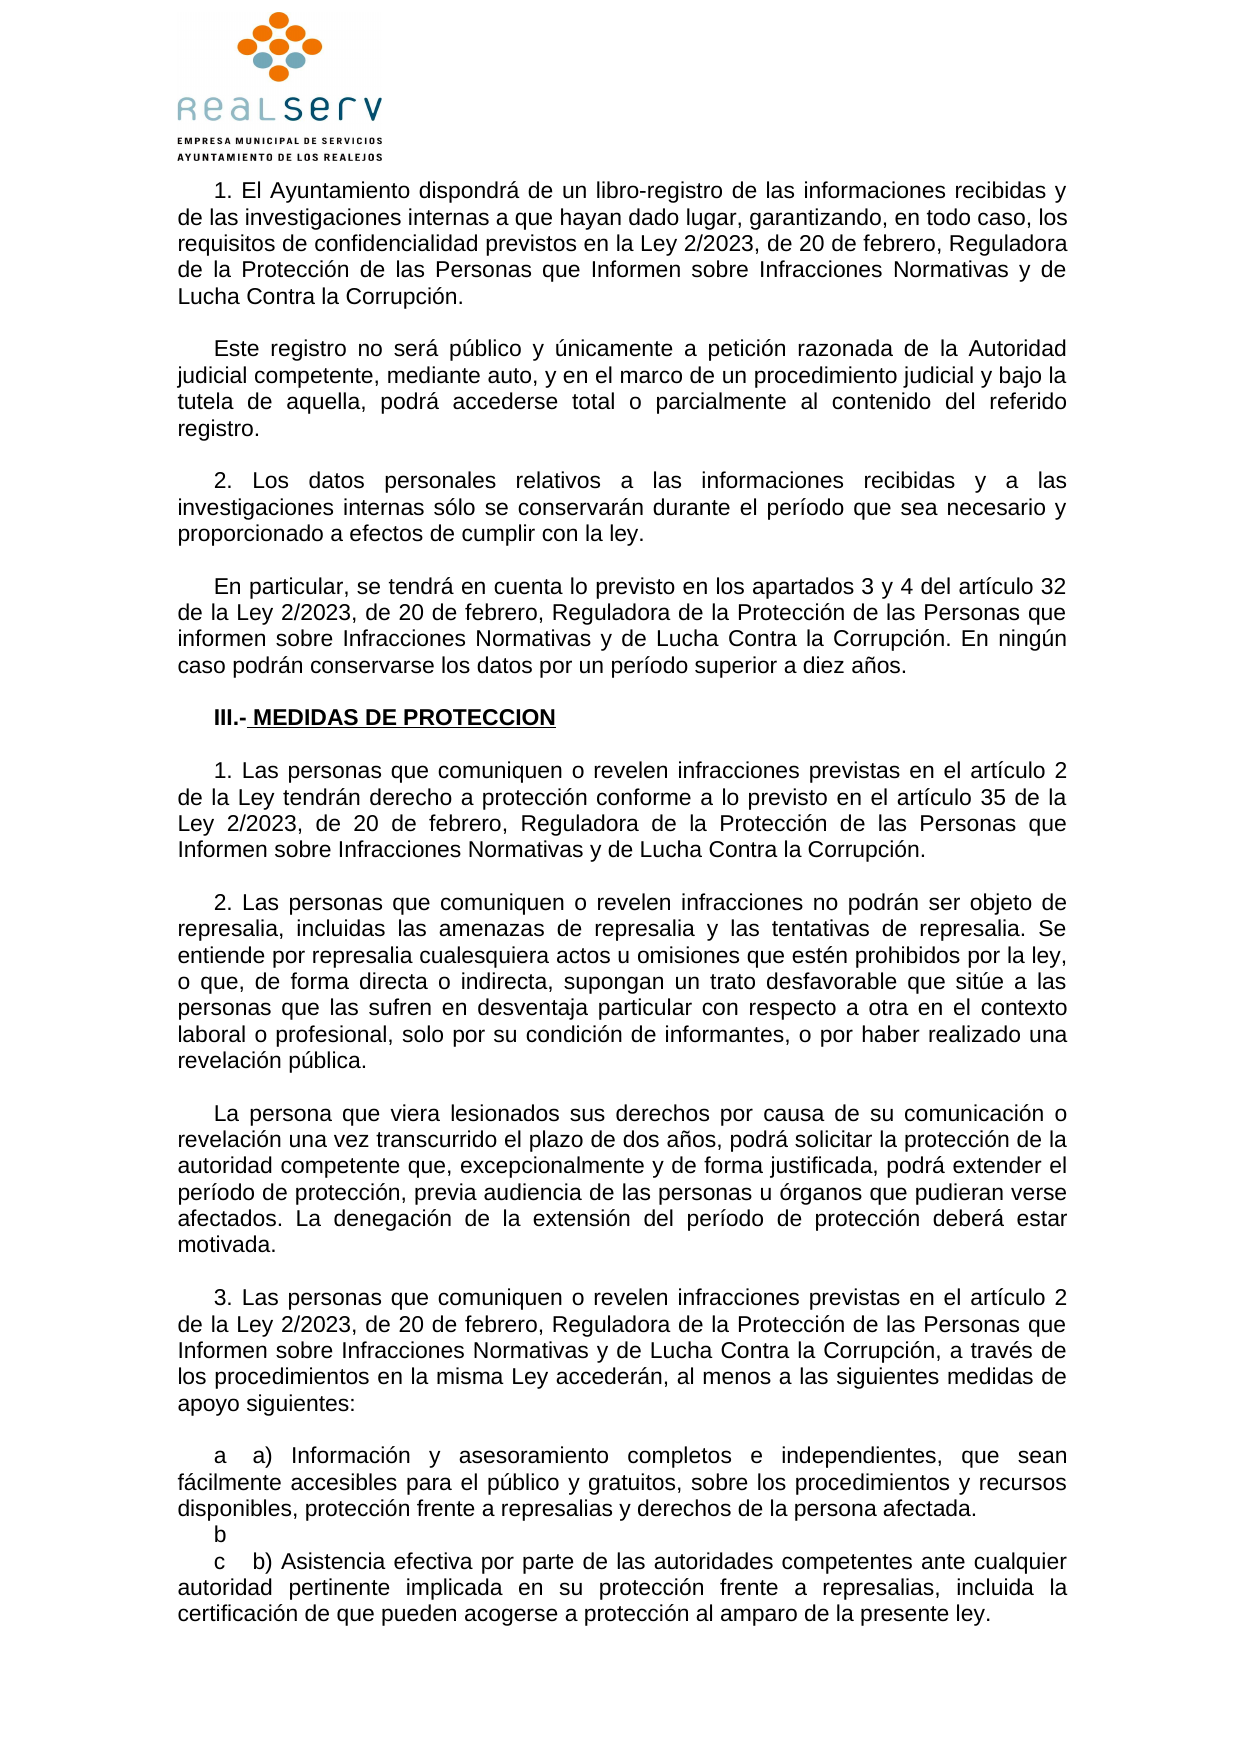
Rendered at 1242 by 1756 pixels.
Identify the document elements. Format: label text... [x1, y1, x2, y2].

subtitle III.- MEDIDAS DE PROTECCION [177, 704, 1068, 731]
subtitle 3. Las personas que comuniquen o revelen infracciones previstas en el artículo 2 de la Ley 2/2023, de 20 de febrero, Reguladora de la Protección de las Personas que Informen sobre Infracciones Normativas y de Lucha Contra la Corrupción, a través de los procedimientos en la misma Ley accederán, al menos a las siguientes medidas de apoyo siguientes: [177, 1284, 1068, 1416]
subtitle 2. Los datos personales relativos a las informaciones recibidas y a las investigaciones internas sólo se conservarán durante el período que sea necesario y proporcionado a efectos de cumplir con la ley. [177, 467, 1068, 546]
subtitle 2. Las personas que comuniquen o revelen infracciones no podrán ser objeto de represalia, incluidas las amenazas de represalia y las tentativas de represalia. Se entiende por represalia cualesquiera actos u omisiones que estén prohibidos por la ley, o que, de forma directa o indirecta, supongan un trato desfavorable que sitúe a las personas que las sufren en desventaja particular con respecto a otra en el contexto laboral o profesional, solo por su condición de informantes, o por haber realizado una revelación pública. [177, 889, 1068, 1073]
list a) Información y asesoramiento completos e independientes, que sean fácilmente accesibles para el público y gratuitos, sobre los procedimientos y recursos disponibles, protección frente a represalias y derechos de la persona afectada. [177, 1442, 1068, 1521]
subtitle Este registro no será público y únicamente a petición razonada de la Autoridad judicial competente, mediante auto, y en el marco de un procedimiento judicial y bajo la tutela de aquella, podrá accederse total o parcialmente al contenido del referido registro. [177, 335, 1068, 441]
subtitle 1. El Ayuntamiento dispondrá de un libro-registro de las informaciones recibidas y de las investigaciones internas a que hayan dado lugar, garantizando, en todo caso, los requisitos de confidencialidad previstos en la Ley 2/2023, de 20 de febrero, Reguladora de la Protección de las Personas que Informen sobre Infracciones Normativas y de Lucha Contra la Corrupción. [177, 177, 1068, 309]
subtitle En particular, se tendrá en cuenta lo previsto en los apartados 3 y 4 del artículo 32 de la Ley 2/2023, de 20 de febrero, Reguladora de la Protección de las Personas que informen sobre Infracciones Normativas y de Lucha Contra la Corrupción. En ningún caso podrán conservarse los datos por un período superior a diez años. [177, 573, 1068, 678]
subtitle La persona que viera lesionados sus derechos por causa de su comunicación o revelación una vez transcurrido el plazo de dos años, podrá solicitar la protección de la autoridad competente que, excepcionalmente y de forma justificada, podrá extender el período de protección, previa audiencia de las personas u órganos que pudieran verse afectados. La denegación de la extensión del período de protección deberá estar motivada. [177, 1100, 1068, 1258]
list b) Asistencia efectiva por parte de las autoridades competentes ante cualquier autoridad pertinente implicada en su protección frente a represalias, incluida la certificación de que pueden acogerse a protección al amparo de la presente ley. [177, 1548, 1068, 1627]
subtitle 1. Las personas que comuniquen o revelen infracciones previstas en el artículo 2 de la Ley tendrán derecho a protección conforme a lo previsto en el artículo 35 de la Ley 2/2023, de 20 de febrero, Reguladora de la Protección de las Personas que Informen sobre Infracciones Normativas y de Lucha Contra la Corrupción. [177, 757, 1068, 862]
